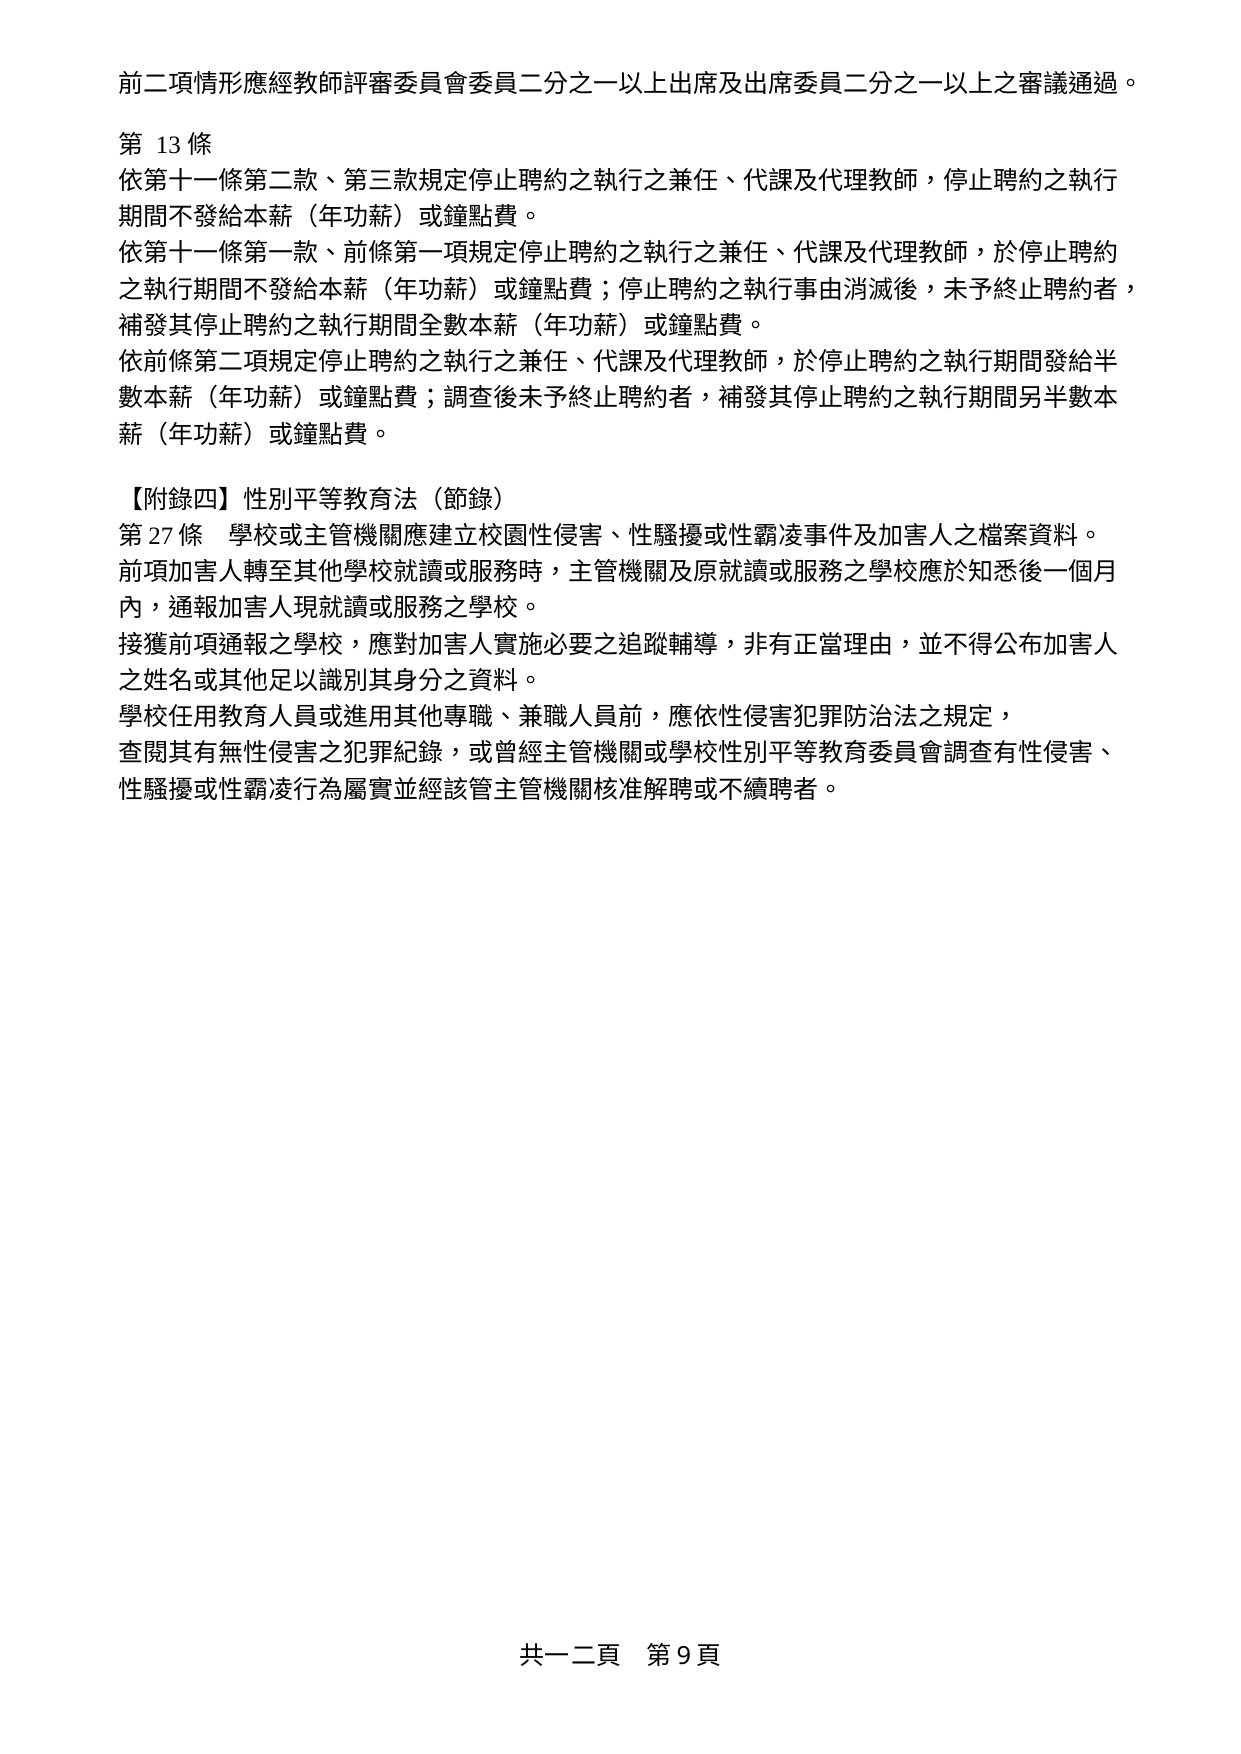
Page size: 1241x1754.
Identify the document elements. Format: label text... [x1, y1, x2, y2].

text 查閱其有無性侵害之犯罪紀錄，或曾經主管機關或學校性別平等教育委員會調查有性侵害、性騷擾或性霸凌行為屬實並經該管主管機關核准解聘或不續聘者。 [118, 733, 1122, 805]
text 接獲前項通報之學校，應對加害人實施必要之追蹤輔導，非有正當理由，並不得公布加害人之姓名或其他足以識別其身分之資料。 [118, 624, 1122, 697]
text 第27條 學校或主管機關應建立校園性侵害、性騷擾或性霸凌事件及加害人之檔案資料。 [118, 515, 1122, 552]
text 依第十一條第二款、第三款規定停止聘約之執行之兼任、代課及代理教師，停止聘約之執行期間不發給本薪（年功薪）或鐘點費。 [118, 160, 1122, 233]
text 前二項情形應經教師評審委員會委員二分之一以上出席及出席委員二分之一以上之審議通過。 [118, 63, 1122, 99]
text 依第十一條第一款、前條第一項規定停止聘約之執行之兼任、代課及代理教師，於停止聘約之執行期間不發給本薪（年功薪）或鐘點費；停止聘約之執行事由消滅後，未予終止聘約者，補發其停止聘約之執行期間全數本薪（年功薪）或鐘點費。 [118, 233, 1122, 342]
text 依前條第二項規定停止聘約之執行之兼任、代課及代理教師，於停止聘約之執行期間發給半數本薪（年功薪）或鐘點費；調查後未予終止聘約者，補發其停止聘約之執行期間另半數本薪（年功薪）或鐘點費。 [118, 342, 1122, 450]
text 【附錄四】性別平等教育法（節錄） [118, 479, 1122, 515]
text 第 13 條 [118, 124, 1122, 160]
text 學校任用教育人員或進用其他專職、兼職人員前，應依性侵害犯罪防治法之規定， [118, 697, 1122, 733]
text 前項加害人轉至其他學校就讀或服務時，主管機關及原就讀或服務之學校應於知悉後一個月內，通報加害人現就讀或服務之學校。 [118, 552, 1122, 624]
